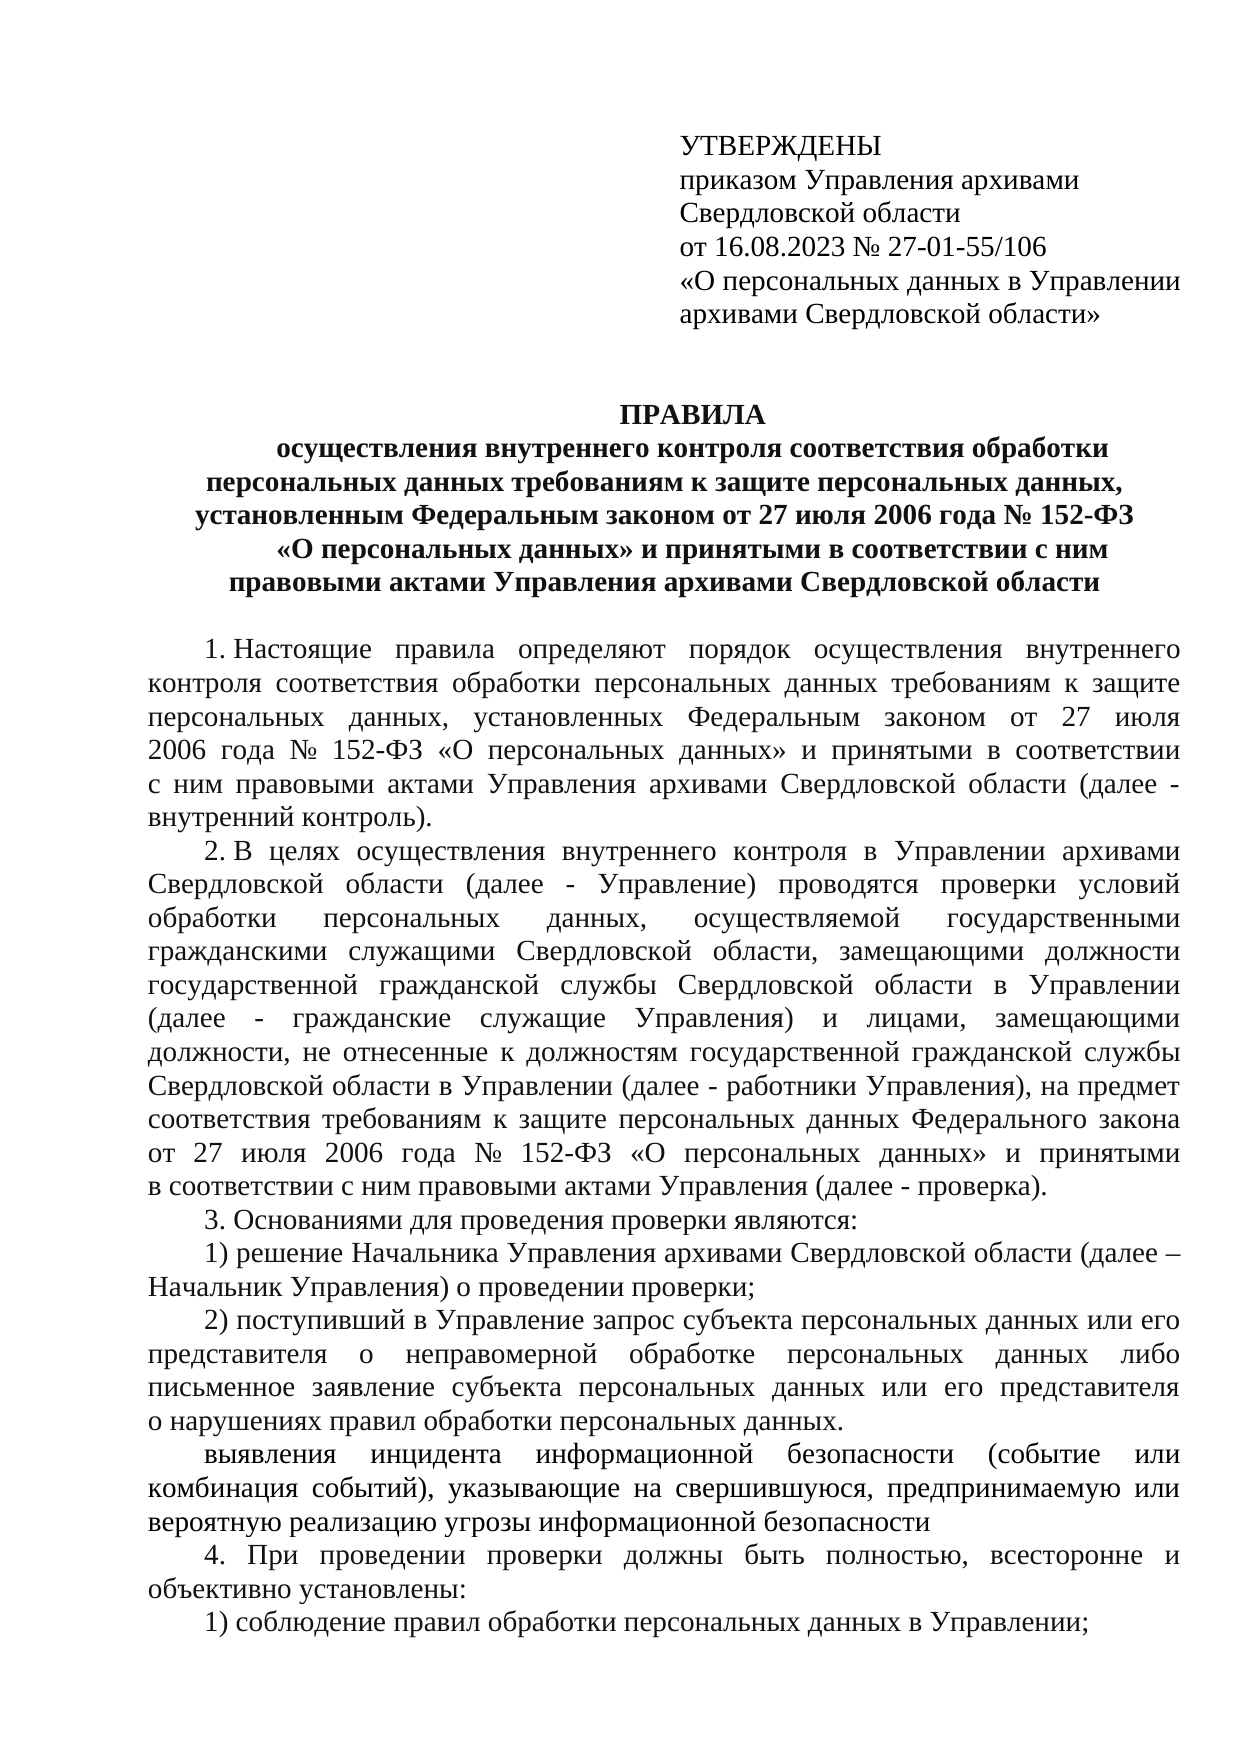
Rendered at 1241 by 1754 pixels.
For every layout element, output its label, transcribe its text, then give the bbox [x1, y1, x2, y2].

text от 16.08.2023 № 27-01-55/106 [679, 229, 1181, 263]
text 1) решение Начальника Управления архивами Свердловской области (далее – Начальник Управления) о проведении проверки; [148, 1235, 1181, 1302]
text «О персональных данных» и принятыми в соответствии с ним правовыми актами Управления архивами Свердловской области [148, 531, 1181, 598]
text ПРАВИЛА [148, 397, 1181, 430]
text Свердловской области [679, 196, 1181, 229]
text приказом Управления архивами [679, 162, 1181, 196]
text УТВЕРЖДЕНЫ [679, 128, 1181, 162]
text выявления инцидента информационной безопасности (событие или комбинация событий), указывающие на свершившуюся, предпринимаемую или вероятную реализацию угрозы информационной безопасности [148, 1437, 1181, 1537]
text 2) поступивший в Управление запрос субъекта персональных данных или его представителя о неправомерной обработке персональных данных либо письменное заявление субъекта персональных данных или его представителя о нарушениях правил обработки персональных данных. [148, 1302, 1181, 1437]
text 1. Настоящие правила определяют порядок осуществления внутреннего контроля соответствия обработки персональных данных требованиям к защите персональных данных, установленных Федеральным законом от 27 июля 2006 года № 152-ФЗ «О персональных данных» и принятыми в соответствии с ним правовыми актами Управления архивами Свердловской области (далее - внутренний контроль). [148, 632, 1181, 833]
text «О персональных данных в Управлении архивами Свердловской области» [679, 263, 1181, 330]
text 4. При проведении проверки должны быть полностью, всесторонне и объективно установлены: [148, 1537, 1181, 1604]
text 1) соблюдение правил обработки персональных данных в Управлении; [148, 1604, 1181, 1638]
text 2. В целях осуществления внутреннего контроля в Управлении архивами Свердловской области (далее - Управление) проводятся проверки условий обработки персональных данных, осуществляемой государственными гражданскими служащими Свердловской области, замещающими должности государственной гражданской службы Свердловской области в Управлении (далее - гражданские служащие Управления) и лицами, замещающими должности, не отнесенные к должностям государственной гражданской службы Свердловской области в Управлении (далее - работники Управления), на предмет соответствия требованиям к защите персональных данных Федерального закона от 27 июля 2006 года № 152-ФЗ «О персональных данных» и принятыми в соответствии с ним правовыми актами Управления (далее - проверка). [148, 833, 1181, 1202]
text 3. Основаниями для проведения проверки являются: [148, 1202, 1181, 1235]
text осуществления внутреннего контроля соответствия обработки персональных данных требованиям к защите персональных данных, установленным Федеральным законом от 27 июля 2006 года № 152-ФЗ [148, 430, 1181, 531]
